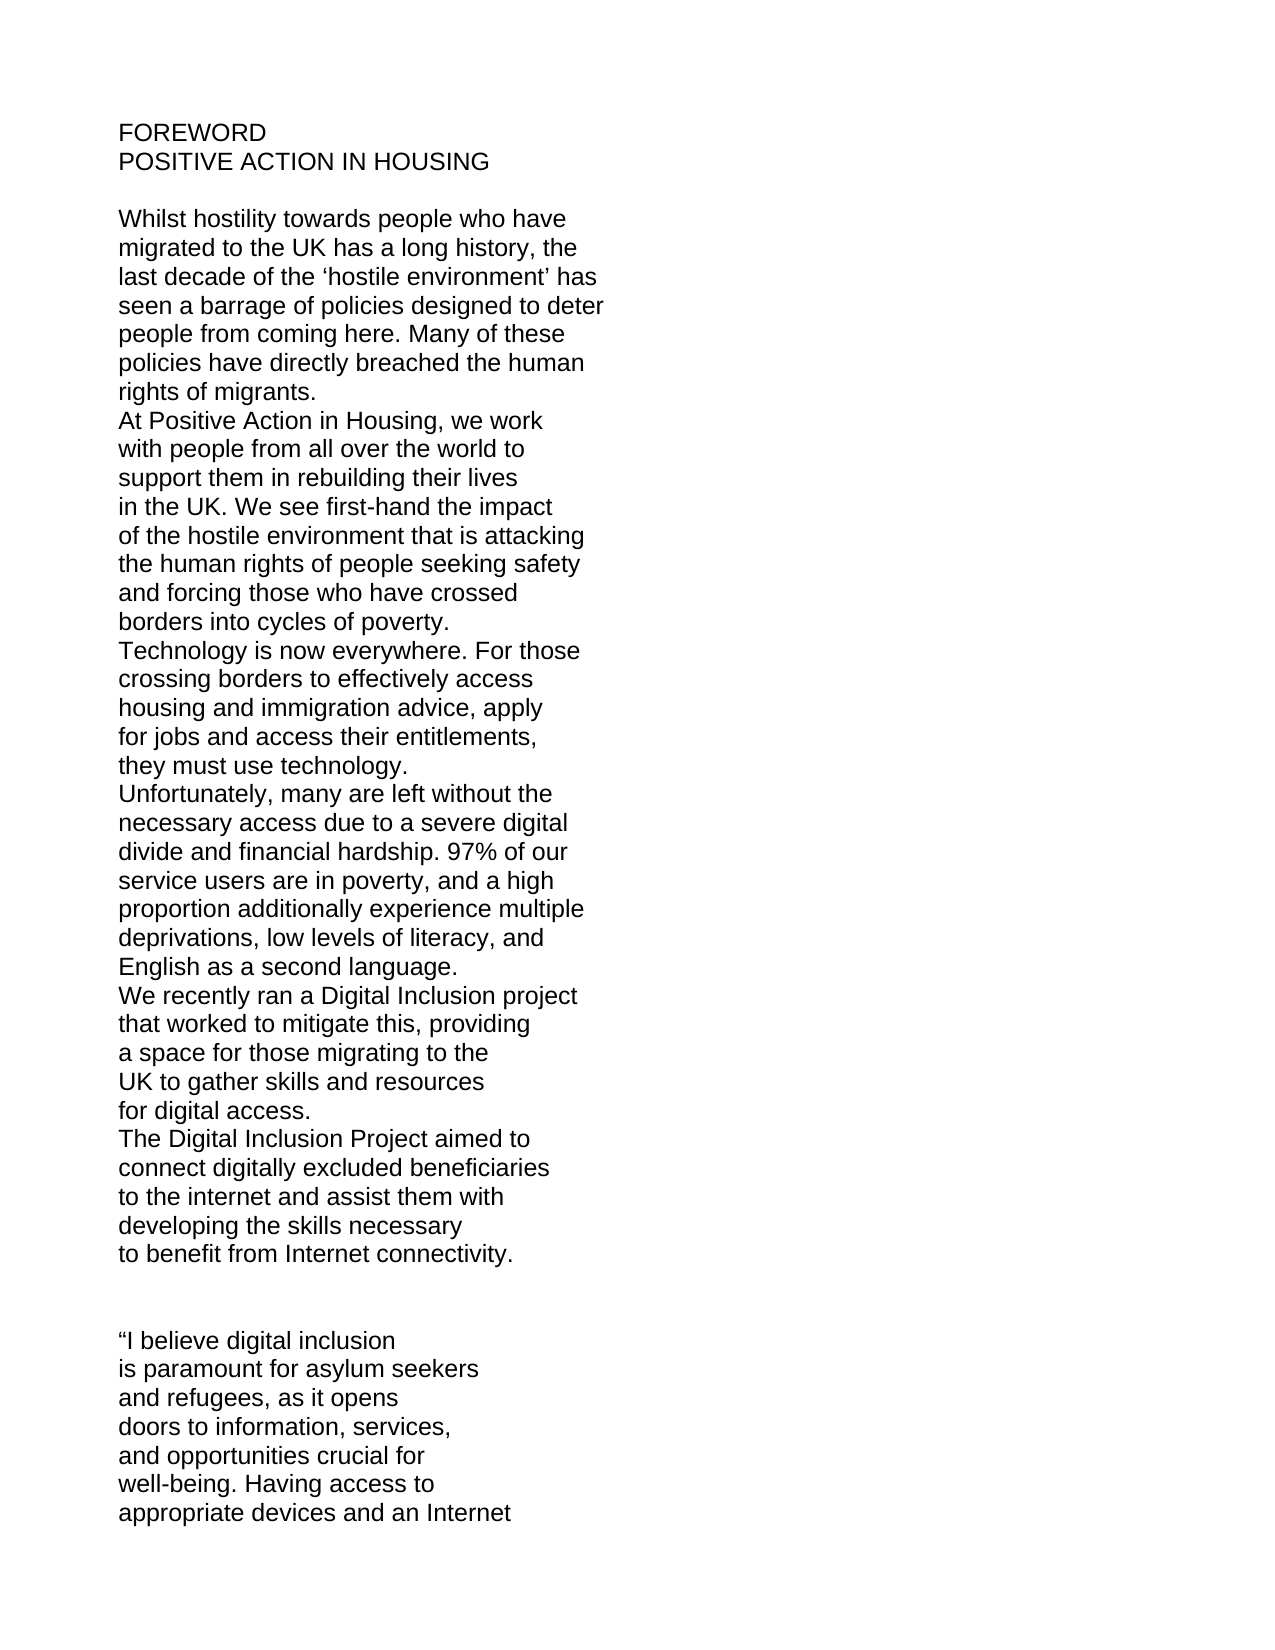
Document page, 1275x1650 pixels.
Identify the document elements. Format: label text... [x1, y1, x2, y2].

text and opportunities crucial for [118, 1441, 1157, 1469]
text Technology is now everywhere. For those [118, 636, 1157, 664]
text “I believe digital inclusion [118, 1326, 1157, 1354]
text necessary access due to a severe digital [118, 808, 1157, 837]
text migrated to the UK has a long history, the [118, 233, 1157, 262]
text borders into cycles of poverty. [118, 607, 1157, 636]
text to benefit from Internet connectivity. [118, 1239, 1157, 1268]
text rights of migrants. [118, 377, 1157, 406]
text connect digitally excluded beneficiaries [118, 1153, 1157, 1182]
text they must use technology. [118, 751, 1157, 779]
text English as a second language. [118, 952, 1157, 981]
text proportion additionally experience multiple [118, 894, 1157, 923]
text is paramount for asylum seekers [118, 1354, 1157, 1383]
text seen a barrage of policies designed to deter [118, 291, 1157, 319]
text support them in rebuilding their lives [118, 463, 1157, 492]
text Whilst hostility towards people who have [118, 204, 1157, 233]
text and forcing those who have crossed [118, 578, 1157, 607]
text divide and financial hardship. 97% of our [118, 837, 1157, 866]
text At Positive Action in Housing, we work [118, 406, 1157, 434]
text service users are in poverty, and a high [118, 866, 1157, 894]
text doors to information, services, [118, 1412, 1157, 1441]
text a space for those migrating to the [118, 1038, 1157, 1067]
text people from coming here. Many of these [118, 319, 1157, 348]
text We recently ran a Digital Inclusion project [118, 981, 1157, 1009]
text FOREWORD [118, 118, 1157, 147]
text for jobs and access their entitlements, [118, 722, 1157, 751]
text well-being. Having access to [118, 1469, 1157, 1498]
text POSITIVE ACTION IN HOUSING [118, 147, 1157, 176]
text The Digital Inclusion Project aimed to [118, 1124, 1157, 1153]
text in the UK. We see first-hand the impact [118, 492, 1157, 521]
text to the internet and assist them with [118, 1182, 1157, 1211]
text Unfortunately, many are left without the [118, 779, 1157, 808]
text deprivations, low levels of literacy, and [118, 923, 1157, 952]
text policies have directly breached the human [118, 348, 1157, 377]
text developing the skills necessary [118, 1211, 1157, 1239]
text for digital access. [118, 1096, 1157, 1124]
text housing and immigration advice, apply [118, 693, 1157, 722]
text the human rights of people seeking safety [118, 549, 1157, 578]
text with people from all over the world to [118, 434, 1157, 463]
text and refugees, as it opens [118, 1383, 1157, 1412]
text crossing borders to effectively access [118, 664, 1157, 693]
text appropriate devices and an Internet [118, 1498, 1157, 1527]
text last decade of the ‘hostile environment’ has [118, 262, 1157, 291]
text UK to gather skills and resources [118, 1067, 1157, 1096]
text that worked to mitigate this, providing [118, 1009, 1157, 1038]
text of the hostile environment that is attacking [118, 521, 1157, 549]
